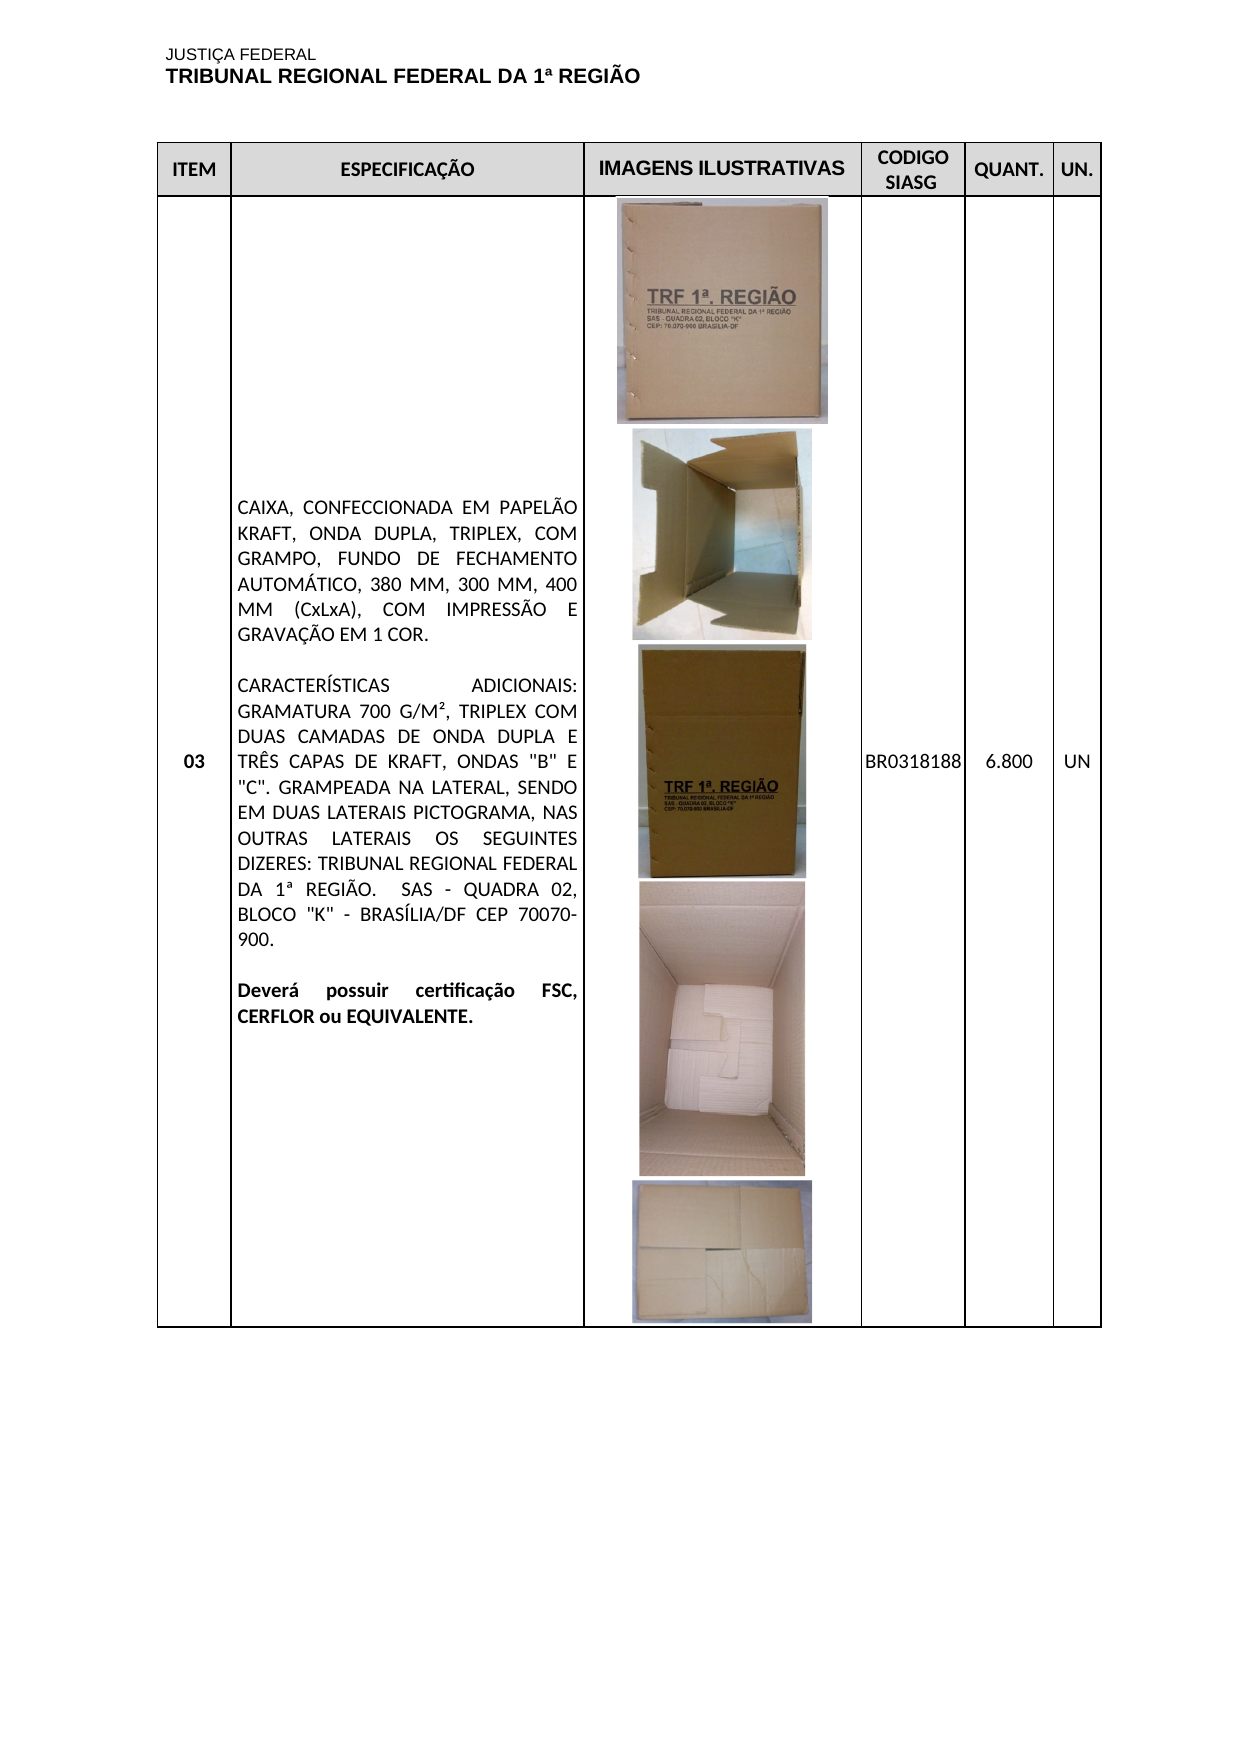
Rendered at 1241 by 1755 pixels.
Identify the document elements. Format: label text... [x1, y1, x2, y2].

table_cell 03 [158, 197, 230, 1326]
table_cell CAIXA, CONFECCIONADA EM PAPELÃO KRAFT, ONDA DUPLA, TRIPLEX, COM GRAMPO, FUNDO DE FECHAMENTO AUTOMÁTICO, 380 MM, 300 MM, 400 MM (CxLxA), COM IMPRESSÃO E GRAVAÇÃO EM 1 COR. CARACTERÍSTICAS ADICIONAIS: GRAMATURA 700 G/M², TRIPLEX COM DUAS CAMADAS DE ONDA DUPLA E TRÊS CAPAS DE KRAFT, ONDAS "B" E "C". GRAMPEADA NA LATERAL, SENDO EM DUAS LATERAIS PICTOGRAMA, NAS OUTRAS LATERAIS OS SEGUINTES DIZERES: TRIBUNAL REGIONAL FEDERAL DA 1ª REGIÃO. SAS - QUADRA 02, BLOCO "K" - BRASÍLIA/DF CEP 70070-900. Deverá possuir certificação FSC, CERFLOR ou EQUIVALENTE. [232, 197, 583, 1326]
table_header ITEM [158, 143, 230, 195]
table_cell [585, 197, 861, 1326]
table_cell 6.800 [966, 197, 1053, 1326]
table_header ESPECIFICAÇÃO [232, 143, 583, 195]
table_header UN. [1054, 143, 1100, 195]
table_cell UN [1054, 197, 1100, 1326]
table_header IMAGENS ILUSTRATIVAS [585, 143, 861, 195]
table_header QUANT. [966, 143, 1053, 195]
table_cell BR0318188 [862, 197, 964, 1326]
table_header CODIGO SIASG [862, 143, 964, 195]
